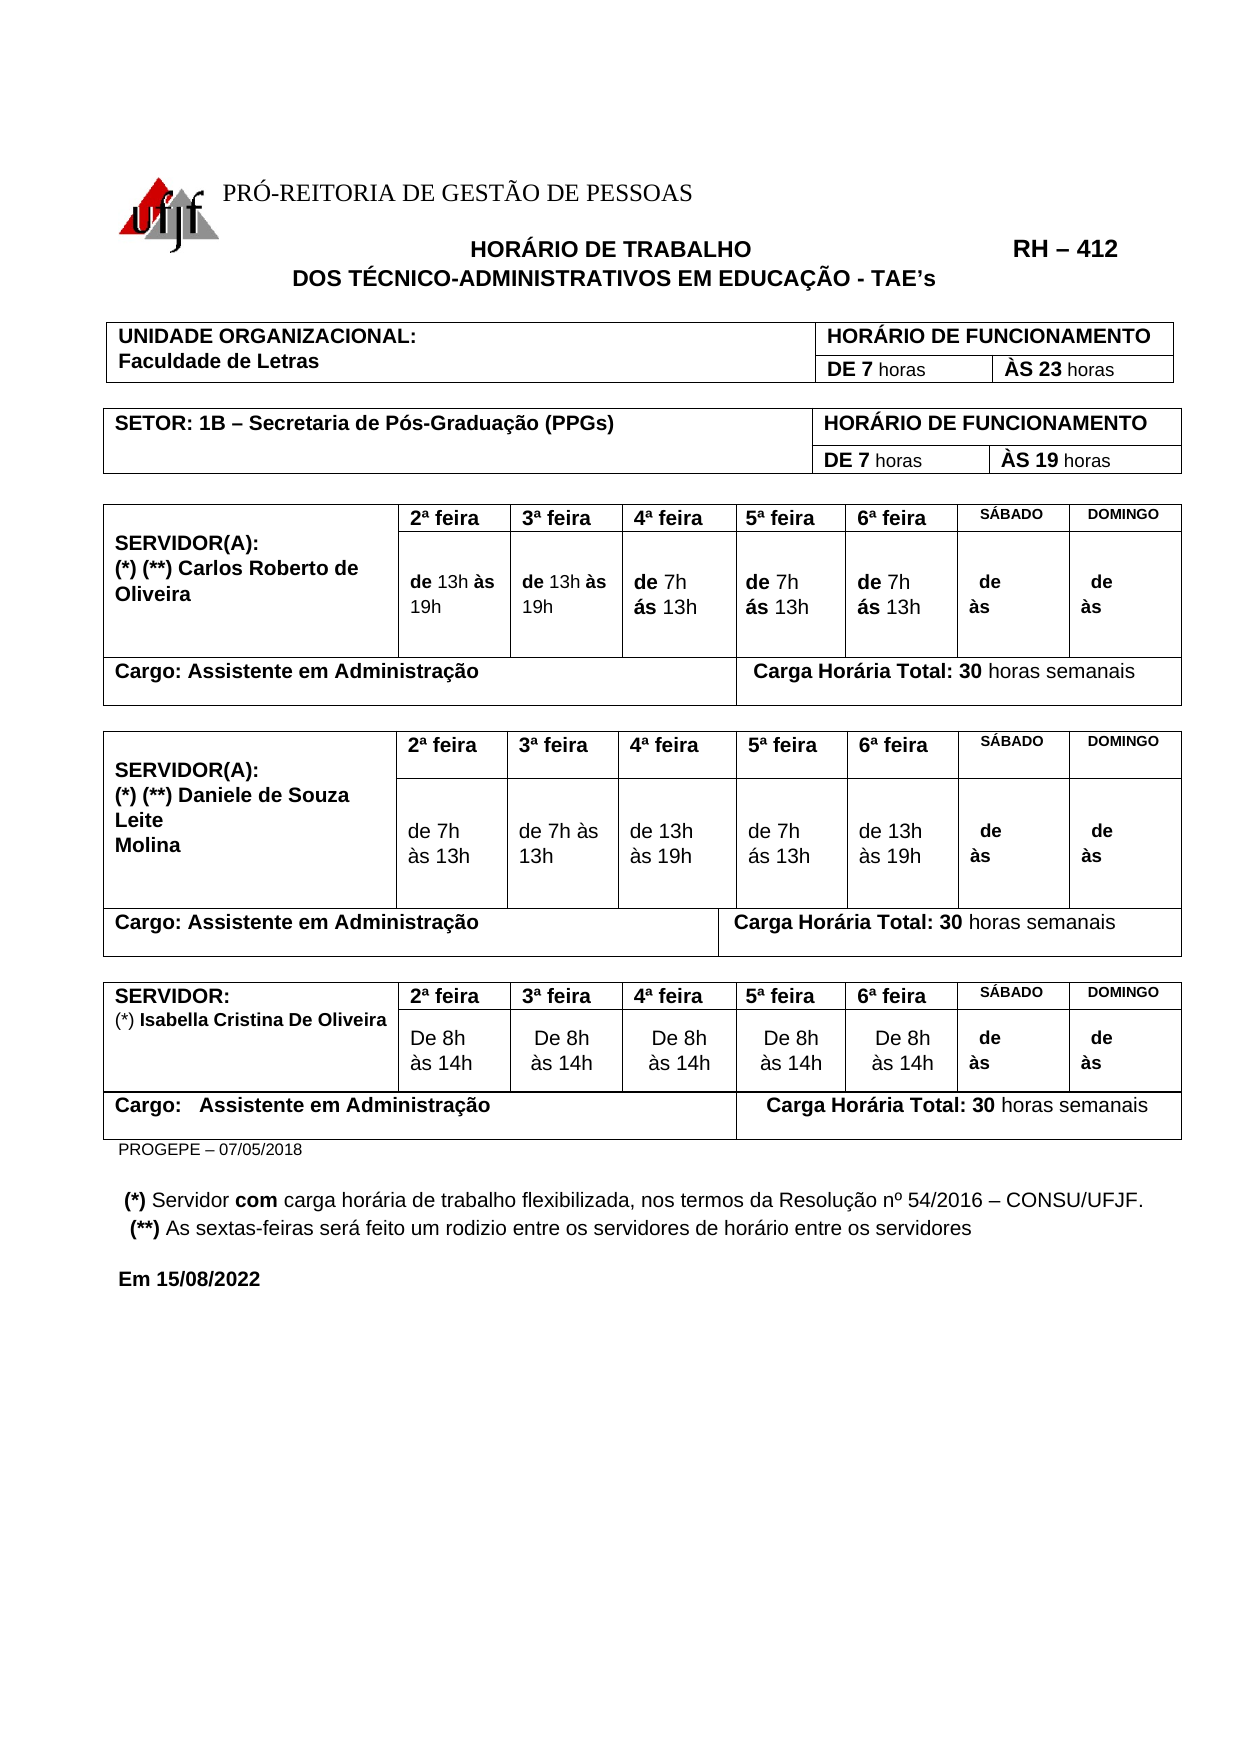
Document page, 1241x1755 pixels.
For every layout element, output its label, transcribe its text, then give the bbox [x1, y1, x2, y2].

table_header HORÁRIO DE FUNCIONAMENTO [813, 409, 1181, 445]
table_cell [622, 1093, 736, 1139]
table_cell Cargo: Assistente em Administração [104, 909, 507, 956]
table_header 4ª feira [623, 505, 736, 531]
table_cell de 13h às 19h [619, 779, 719, 908]
table_cell de 7h ás 13h [846, 532, 957, 657]
table_cell [719, 779, 736, 908]
table_header 4ª feira [619, 732, 719, 778]
table_cell [622, 658, 736, 704]
table_header 6ª feira [846, 983, 957, 1009]
table_cell de 7h às 13h [508, 779, 618, 908]
table_cell [618, 909, 718, 956]
table_cell de 13h às 19h [511, 532, 622, 657]
table_cell de 7h ás 13h [623, 532, 736, 657]
table_cell De 8h às 14h [737, 1010, 845, 1091]
table_header 2ª feira [399, 505, 510, 531]
table_cell de 7h ás 13h [737, 779, 847, 908]
table_cell De 8h às 14h [623, 1010, 736, 1091]
table_header DOMINGO [1070, 732, 1181, 778]
table_cell de às [1070, 779, 1181, 908]
table_header 5ª feira [737, 732, 847, 778]
table_cell [511, 658, 622, 704]
table_header SERVIDOR: (*) Isabella Cristina De Oliveira [104, 983, 398, 1091]
table_header 6ª feira [846, 505, 957, 531]
table_header 5ª feira [737, 983, 845, 1009]
table_header 3ª feira [511, 983, 622, 1009]
table_cell DE 7 horas [816, 356, 992, 382]
table_header 3ª feira [508, 732, 618, 778]
table_header SÁBADO [959, 732, 1069, 778]
table_cell [508, 909, 618, 956]
text (*) Servidor com carga horária de trabalho flexibilizada, nos termos da Resolução nº 54/2016 – CONSU/UFJF. [118, 1187, 1187, 1211]
table_header SERVIDOR(A): (*) (**) Carlos Roberto de Oliveira [104, 505, 398, 657]
table_cell Carga Horária Total: 30 horas semanais [719, 909, 1181, 956]
table_header SÁBADO [958, 505, 1069, 531]
table_cell de 7h às 13h [397, 779, 507, 908]
table_cell De 8h às 14h [399, 1010, 510, 1091]
table_header 3ª feira [511, 505, 622, 531]
table_cell De 8h às 14h [511, 1010, 622, 1091]
table_header DOMINGO [1070, 505, 1181, 531]
table_header 2ª feira [397, 732, 507, 778]
table_cell de às [1070, 1010, 1181, 1091]
table_cell de 13h às 19h [399, 532, 510, 657]
table_cell de 7h ás 13h [737, 532, 845, 657]
text DOS TÉCNICO-ADMINISTRATIVOS EM EDUCAÇÃO - TAE’s [292, 264, 1187, 291]
table_cell de às [1070, 532, 1181, 657]
table_cell Carga Horária Total: 30 horas semanais [737, 658, 1181, 704]
text HORÁRIO DE TRABALHO RH – 412 [114, 234, 1187, 263]
subtitle PROGEPE – 07/05/2018 [118, 1140, 1187, 1159]
table_header UNIDADE ORGANIZACIONAL: Faculdade de Letras [107, 323, 815, 382]
table_cell ÀS 23 horas [993, 356, 1173, 382]
table_header SERVIDOR(A): (*) (**) Daniele de Souza Leite Molina [104, 732, 396, 908]
table_cell De 8h às 14h [846, 1010, 957, 1091]
text PRÓ-REITORIA DE GESTÃO DE PESSOAS [219, 178, 1187, 206]
table_header 2ª feira [399, 983, 510, 1009]
table_header DOMINGO [1070, 983, 1181, 1009]
table_cell DE 7 horas [813, 446, 989, 473]
table_cell de às [958, 532, 1069, 657]
table_cell Cargo: Assistente em Administração [104, 658, 511, 704]
table_cell de às [958, 1010, 1069, 1091]
text (**) As sextas-feiras será feito um rodizio entre os servidores de horário entre os servidores [118, 1213, 1187, 1241]
table_cell Carga Horária Total: 30 horas semanais [737, 1093, 1181, 1139]
table_header 6ª feira [848, 732, 958, 778]
table_header 5ª feira [737, 505, 845, 531]
table_cell ÀS 19 horas [990, 446, 1181, 473]
table_cell de às [959, 779, 1069, 908]
table_header [719, 732, 736, 778]
table_cell [511, 1093, 622, 1139]
table_cell de 13h às 19h [848, 779, 958, 908]
text Em 15/08/2022 [118, 1267, 1187, 1291]
table_header SÁBADO [958, 983, 1069, 1009]
table_header 4ª feira [623, 983, 736, 1009]
table_header HORÁRIO DE FUNCIONAMENTO [816, 323, 1173, 354]
table_header SETOR: 1B – Secretaria de Pós-Graduação (PPGs) [104, 409, 812, 473]
table_cell Cargo: Assistente em Administração [104, 1093, 511, 1139]
